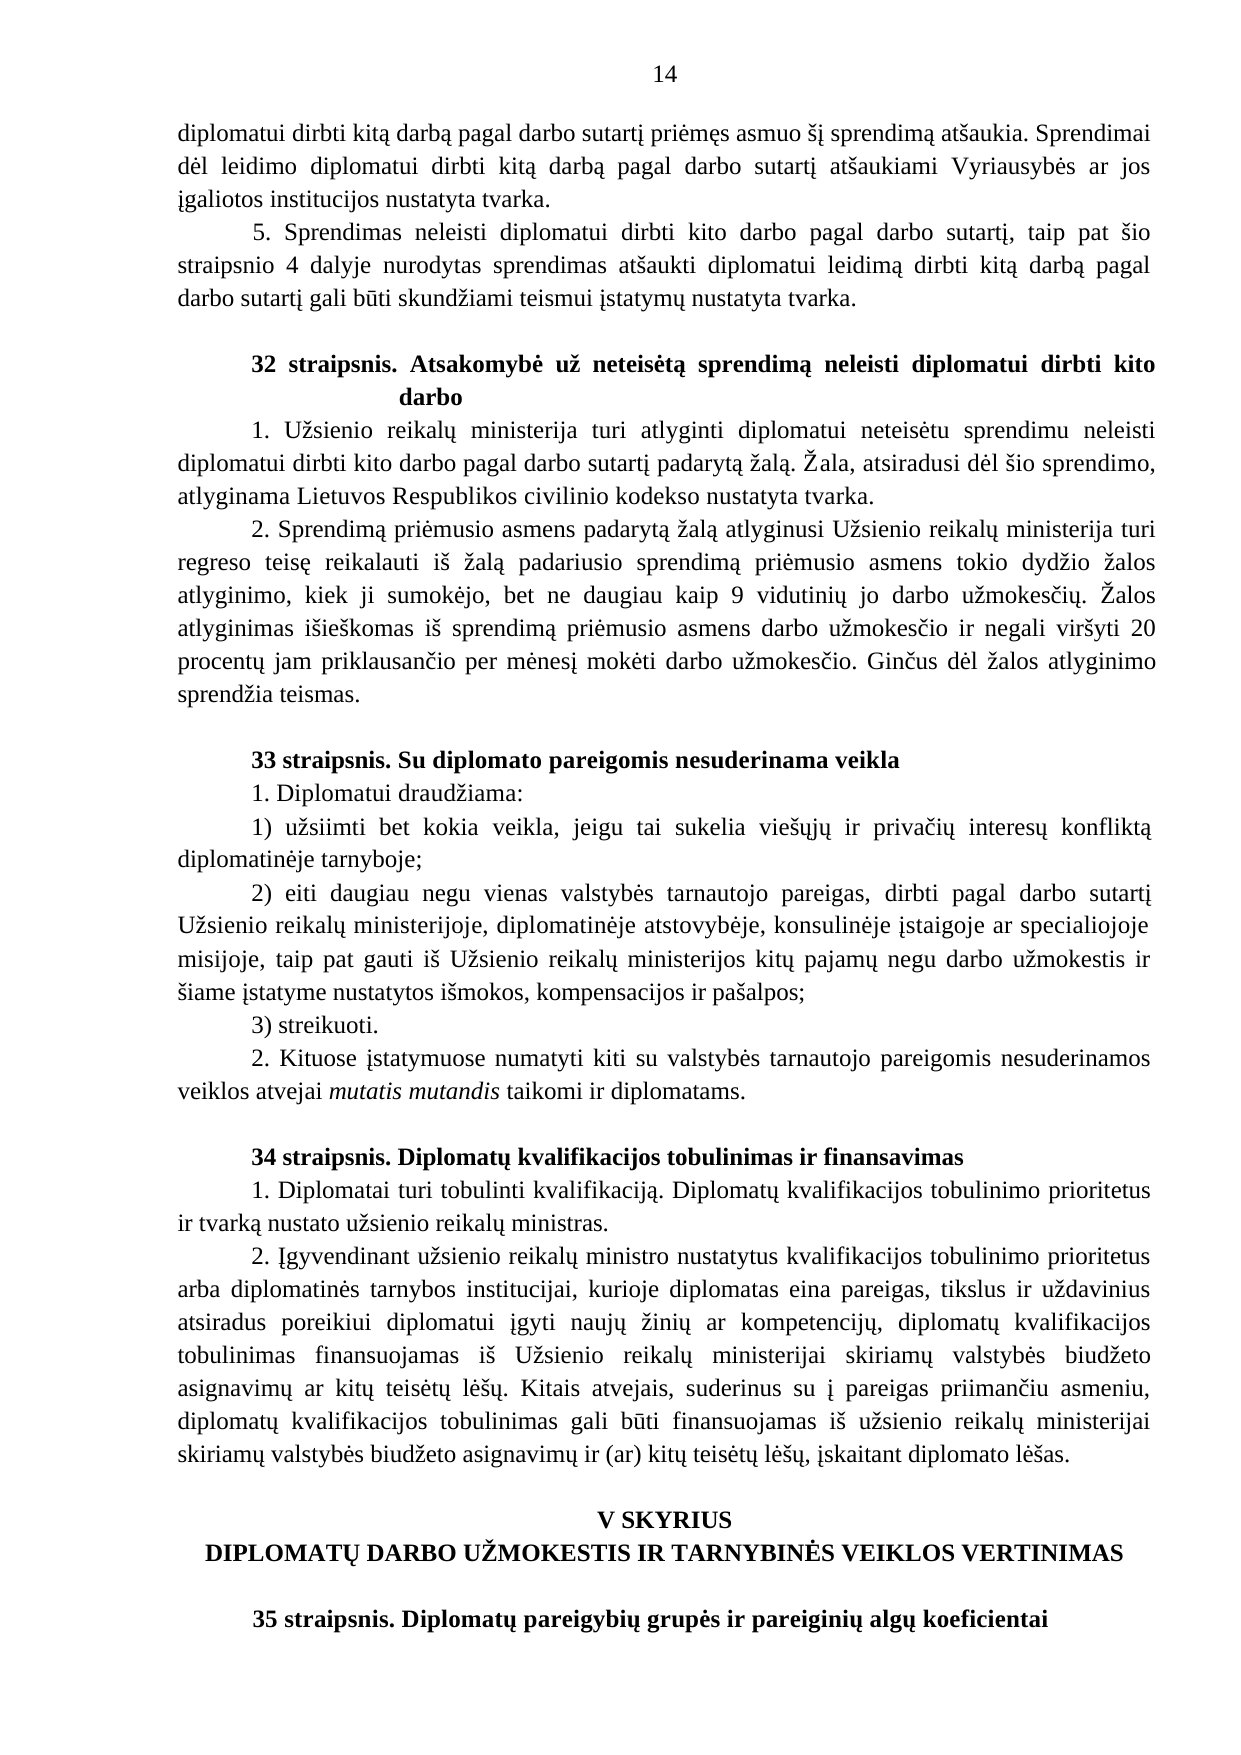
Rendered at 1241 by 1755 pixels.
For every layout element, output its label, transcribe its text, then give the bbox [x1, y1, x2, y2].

text 5. Sprendimas neleisti diplomatui dirbti kito darbo pagal darbo sutartį, taip pat šio straipsnio 4 dalyje nurodytas sprendimas atšaukti diplomatui leidimą dirbti kitą darbą pagal darbo sutartį gali būti skundžiami teismui įstatymų nustatyta tvarka. [177, 217, 1152, 312]
text 2) eiti daugiau negu vienas valstybės tarnautojo pareigas, dirbti pagal darbo sutartį Užsienio reikalų ministerijoje, diplomatinėje atstovybėje, konsulinėje įstaigoje ar specialiojoje misijoje, taip pat gauti iš Užsienio reikalų ministerijos kitų pajamų negu darbo užmokestis ir šiame įstatyme nustatytos išmokos, kompensacijos ir pašalpos; [177, 878, 1152, 1005]
text 33 straipsnis. Su diplomato pareigomis nesuderinama veikla [177, 746, 1152, 774]
text 34 straipsnis. Diplomatų kvalifikacijos tobulinimas ir finansavimas [177, 1142, 1152, 1171]
text 2. Kituose įstatymuose numatyti kiti su valstybės tarnautojo pareigomis nesuderinamos veiklos atvejai mutatis mutandis taikomi ir diplomatams. [177, 1043, 1152, 1104]
text 2. Sprendimą priėmusio asmens padarytą žalą atlyginusi Užsienio reikalų ministerija turi regreso teisę reikalauti iš žalą padariusio sprendimą priėmusio asmens tokio dydžio žalos atlyginimo, kiek ji sumokėjo, bet ne daugiau kaip 9 vidutinių jo darbo užmokesčių. Žalos atlyginimas išieškomas iš sprendimą priėmusio asmens darbo užmokesčio ir negali viršyti 20 procentų jam priklausančio per mėnesį mokėti darbo užmokesčio. Ginčus dėl žalos atlyginimo sprendžia teismas. [177, 514, 1157, 708]
text 1. Diplomatai turi tobulinti kvalifikaciją. Diplomatų kvalifikacijos tobulinimo prioritetus ir tvarką nustato užsienio reikalų ministras. [177, 1175, 1152, 1237]
text V SKYRIUS [177, 1505, 1152, 1534]
text 1. Užsienio reikalų ministerija turi atlyginti diplomatui neteisėtu sprendimu neleisti diplomatui dirbti kito darbo pagal darbo sutartį padarytą žalą. Žala, atsiradusi dėl šio sprendimo, atlyginama Lietuvos Respublikos civilinio kodekso nustatyta tvarka. [177, 415, 1157, 510]
text diplomatui dirbti kitą darbą pagal darbo sutartį priėmęs asmuo šį sprendimą atšaukia. Sprendimai dėl leidimo diplomatui dirbti kitą darbą pagal darbo sutartį atšaukiami Vyriausybės ar jos įgaliotos institucijos nustatyta tvarka. [177, 118, 1152, 213]
text 1. Diplomatui draudžiama: [177, 778, 1152, 807]
text 3) streikuoti. [177, 1010, 1152, 1038]
text 32 straipsnis. Atsakomybė už neteisėtą sprendimą neleisti diplomatui dirbti kito darbo [251, 349, 1157, 411]
text 35 straipsnis. Diplomatų pareigybių grupės ir pareiginių algų koeficientai [177, 1604, 1152, 1633]
text 1) užsiimti bet kokia veikla, jeigu tai sukelia viešųjų ir privačių interesų konfliktą diplomatinėje tarnyboje; [177, 812, 1152, 873]
text 2. Įgyvendinant užsienio reikalų ministro nustatytus kvalifikacijos tobulinimo prioritetus arba diplomatinės tarnybos institucijai, kurioje diplomatas eina pareigas, tikslus ir uždavinius atsiradus poreikiui diplomatui įgyti naujų žinių ar kompetencijų, diplomatų kvalifikacijos tobulinimas finansuojamas iš Užsienio reikalų ministerijai skiriamų valstybės biudžeto asignavimų ar kitų teisėtų lėšų. Kitais atvejais, suderinus su į pareigas priimančiu asmeniu, diplomatų kvalifikacijos tobulinimas gali būti finansuojamas iš užsienio reikalų ministerijai skiriamų valstybės biudžeto asignavimų ir (ar) kitų teisėtų lėšų, įskaitant diplomato lėšas. [177, 1241, 1152, 1468]
text DIPLOMATŲ DARBO UŽMOKESTIS IR TARNYBINĖS VEIKLOS VERTINIMAS [177, 1538, 1152, 1567]
